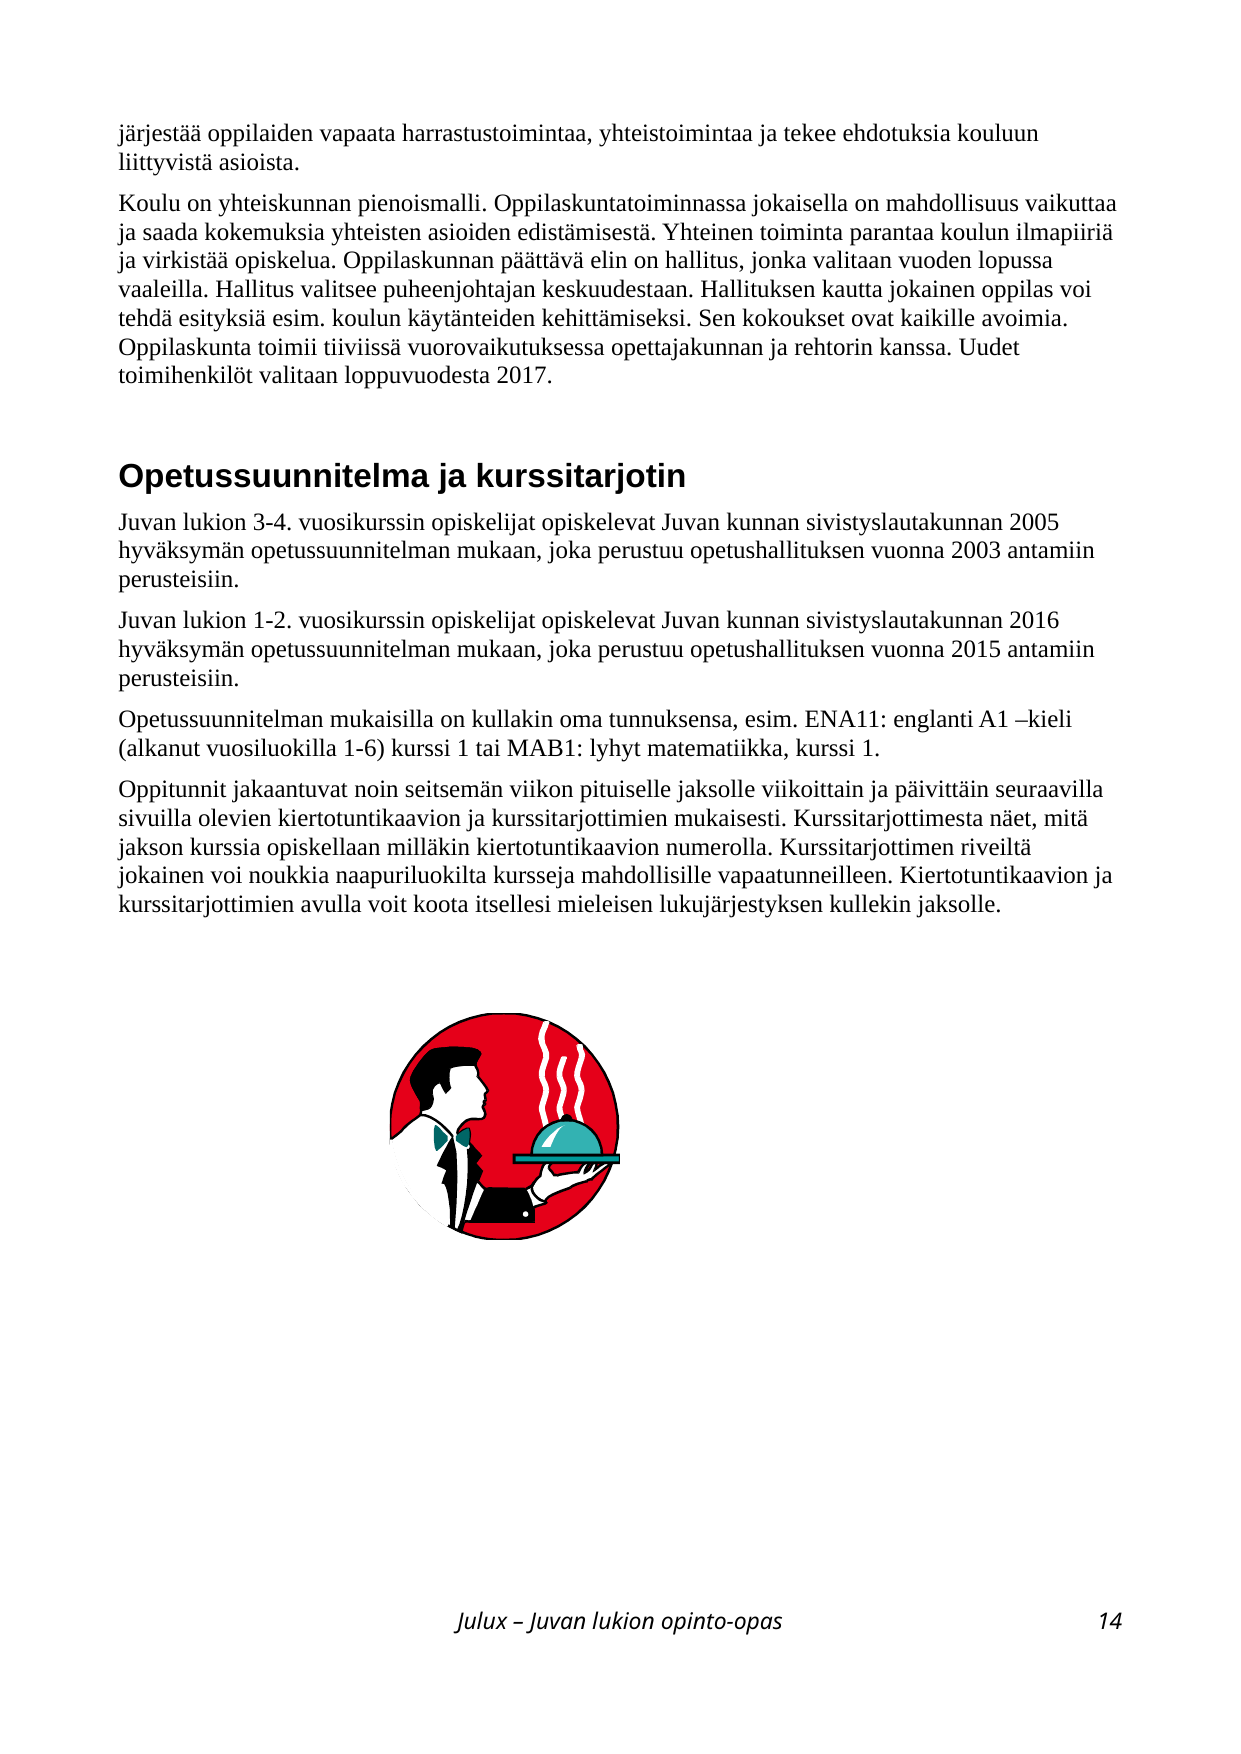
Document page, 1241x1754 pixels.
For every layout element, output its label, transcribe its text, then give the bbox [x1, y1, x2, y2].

text Oppitunnit jakaantuvat noin seitsemän viikon pituiselle jaksolle viikoittain ja päivittäin seuraavilla sivuilla olevien kiertotuntikaavion ja kurssitarjottimien mukaisesti. Kurssitarjottimesta näet, mitä jakson kurssia opiskellaan milläkin kiertotuntikaavion numerolla. Kurssitarjottimen riveiltä jokainen voi noukkia naapuriluokilta kursseja mahdollisille vapaatunneilleen. Kiertotuntikaavion ja kurssitarjottimien avulla voit koota itsellesi mieleisen lukujärjestyksen kullekin jaksolle. [118, 774, 1122, 918]
text Koulu on yhteiskunnan pienoismalli. Oppilaskuntatoiminnassa jokaisella on mahdollisuus vaikuttaa ja saada kokemuksia yhteisten asioiden edistämisestä. Yhteinen toiminta parantaa koulun ilmapiiriä ja virkistää opiskelua. Oppilaskunnan päättävä elin on hallitus, jonka valitaan vuoden lopussa vaaleilla. Hallitus valitsee puheenjohtajan keskuudestaan. Hallituksen kautta jokainen oppilas voi tehdä esityksiä esim. koulun käytänteiden kehittämiseksi. Sen kokoukset ovat kaikille avoimia. Oppilaskunta toimii tiiviissä vuorovaikutuksessa opettajakunnan ja rehtorin kanssa. Uudet toimihenkilöt valitaan loppuvuodesta 2017. [118, 188, 1122, 389]
text järjestää oppilaiden vapaata harrastustoimintaa, yhteistoimintaa ja tekee ehdotuksia kouluun liittyvistä asioista. [118, 118, 1122, 176]
subtitle Opetussuunnitelma ja kurssitarjotin [118, 456, 1122, 494]
text Opetussuunnitelman mukaisilla on kullakin oma tunnuksensa, esim. ENA11: englanti A1 –kieli (alkanut vuosiluokilla 1-6) kurssi 1 tai MAB1: lyhyt matematiikka, kurssi 1. [118, 704, 1122, 762]
text Juvan lukion 1-2. vuosikurssin opiskelijat opiskelevat Juvan kunnan sivistyslautakunnan 2016 hyväksymän opetussuunnitelman mukaan, joka perustuu opetushallituksen vuonna 2015 antamiin perusteisiin. [118, 605, 1122, 692]
text Juvan lukion 3-4. vuosikurssin opiskelijat opiskelevat Juvan kunnan sivistyslautakunnan 2005 hyväksymän opetussuunnitelman mukaan, joka perustuu opetushallituksen vuonna 2003 antamiin perusteisiin. [118, 507, 1122, 593]
